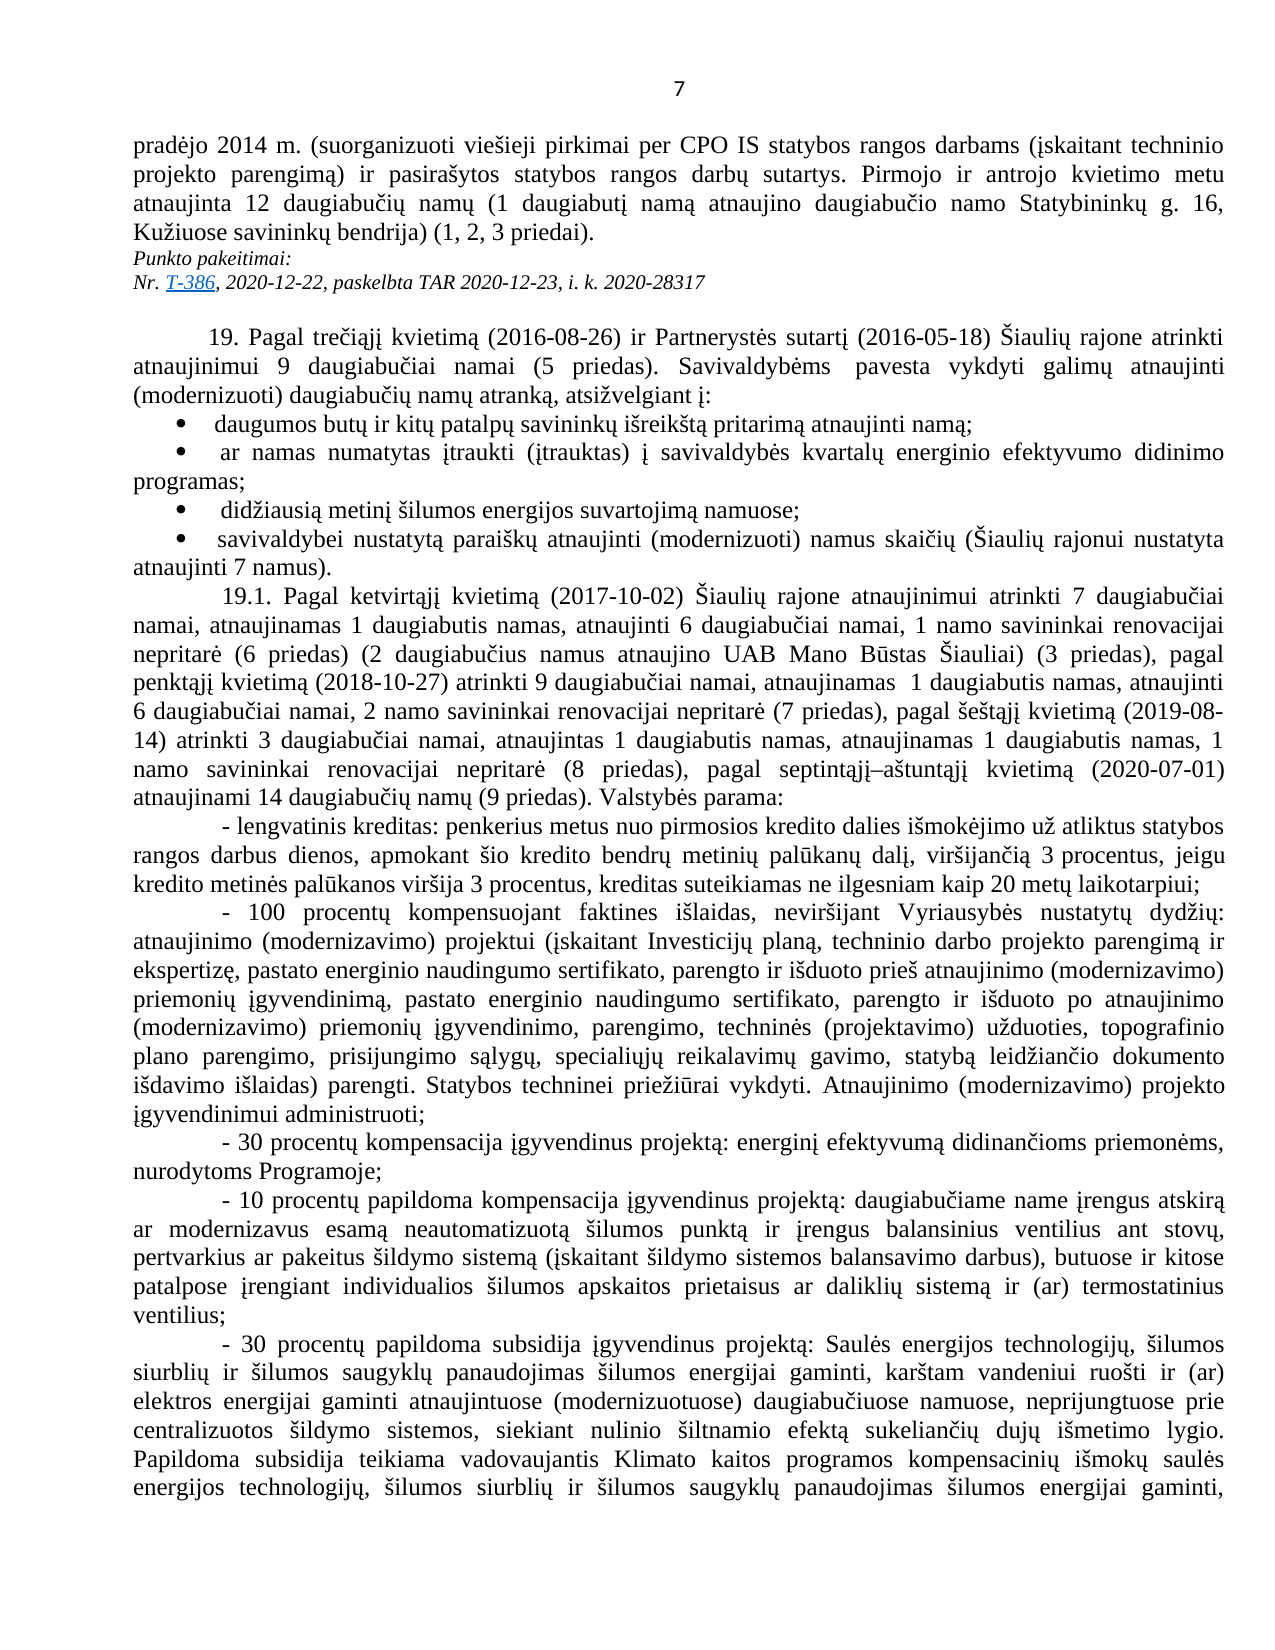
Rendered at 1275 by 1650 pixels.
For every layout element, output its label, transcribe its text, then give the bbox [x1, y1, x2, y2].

text 19.1. Pagal ketvirtąjį kvietimą (2017-10-02) Šiaulių rajone atnaujinimui atrinkti 7 daugiabučiai namai, atnaujinamas 1 daugiabutis namas, atnaujinti 6 daugiabučiai namai, 1 namo savininkai renovacijai nepritarė (6 priedas) (2 daugiabučius namus atnaujino UAB Mano Būstas Šiauliai) (3 priedas), pagal penktąjį kvietimą (2018-10-27) atrinkti 9 daugiabučiai namai, atnaujinamas 1 daugiabutis namas, atnaujinti 6 daugiabučiai namai, 2 namo savininkai renovacijai nepritarė (7 priedas), pagal šeštąjį kvietimą (2019-08-14) atrinkti 3 daugiabučiai namai, atnaujintas 1 daugiabutis namas, atnaujinamas 1 daugiabutis namas, 1 namo savininkai renovacijai nepritarė (8 priedas), pagal septintąjį–aštuntąjį kvietimą (2020-07-01) atnaujinami 14 daugiabučių namų (9 priedas). Valstybės parama: [133, 581, 1225, 811]
text 19. Pagal trečiąjį kvietimą (2016-08-26) ir Partnerystės sutartį (2016-05-18) Šiaulių rajone atrinkti atnaujinimui 9 daugiabučiai namai (5 priedas). Savivaldybėms pavesta vykdyti galimų atnaujinti (modernizuoti) daugiabučių namų atranką, atsižvelgiant į: [133, 322, 1225, 409]
text - 100 procentų kompensuojant faktines išlaidas, neviršijant Vyriausybės nustatytų dydžių: atnaujinimo (modernizavimo) projektui (įskaitant Investicijų planą, techninio darbo projekto parengimą ir ekspertizę, pastato energinio naudingumo sertifikato, parengto ir išduoto prieš atnaujinimo (modernizavimo) priemonių įgyvendinimą, pastato energinio naudingumo sertifikato, parengto ir išduoto po atnaujinimo (modernizavimo) priemonių įgyvendinimo, parengimo, techninės (projektavimo) užduoties, topografinio plano parengimo, prisijungimo sąlygų, specialiųjų reikalavimų gavimo, statybą leidžiančio dokumento išdavimo išlaidas) parengti. Statybos techninei priežiūrai vykdyti. Atnaujinimo (modernizavimo) projekto įgyvendinimui administruoti; [133, 897, 1225, 1127]
text  daugumos butų ir kitų patalpų savininkų išreikštą pritarimą atnaujinti namą; [177, 409, 1225, 437]
text Nr. T-386, 2020-12-22, paskelbta TAR 2020-12-23, i. k. 2020-28317 [133, 270, 1225, 294]
text - 30 procentų kompensacija įgyvendinus projektą: energinį efektyvumą didinančioms priemonėms, nurodytoms Programoje; [133, 1127, 1225, 1185]
text - 10 procentų papildoma kompensacija įgyvendinus projektą: daugiabučiame name įrengus atskirą ar modernizavus esamą neautomatizuotą šilumos punktą ir įrengus balansinius ventilius ant stovų, pertvarkius ar pakeitus šildymo sistemą (įskaitant šildymo sistemos balansavimo darbus), butuose ir kitose patalpose įrengiant individualios šilumos apskaitos prietaisus ar daliklių sistemą ir (ar) termostatinius ventilius; [133, 1185, 1225, 1329]
text Punkto pakeitimai: [133, 246, 1225, 270]
text pradėjo 2014 m. (suorganizuoti viešieji pirkimai per CPO IS statybos rangos darbams (įskaitant techninio projekto parengimą) ir pasirašytos statybos rangos darbų sutartys. Pirmojo ir antrojo kvietimo metu atnaujinta 12 daugiabučių namų (1 daugiabutį namą atnaujino daugiabučio namo Statybininkų g. 16, Kužiuose savininkų bendrija) (1, 2, 3 priedai). [133, 131, 1225, 246]
text - 30 procentų papildoma subsidija įgyvendinus projektą: Saulės energijos technologijų, šilumos siurblių ir šilumos saugyklų panaudojimas šilumos energijai gaminti, karštam vandeniui ruošti ir (ar) elektros energijai gaminti atnaujintuose (modernizuotuose) daugiabučiuose namuose, neprijungtuose prie centralizuotos šildymo sistemos, siekiant nulinio šiltnamio efektą sukeliančių dujų išmetimo lygio. Papildoma subsidija teikiama vadovaujantis Klimato kaitos programos kompensacinių išmokų saulės energijos technologijų, šilumos siurblių ir šilumos saugyklų panaudojimas šilumos energijai gaminti, [133, 1329, 1225, 1501]
text  savivaldybei nustatytą paraiškų atnaujinti (modernizuoti) namus skaičių (Šiaulių rajonui nustatyta atnaujinti 7 namus). [133, 524, 1225, 581]
text  ar namas numatytas įtraukti (įtrauktas) į savivaldybės kvartalų energinio efektyvumo didinimo programas; [133, 437, 1225, 495]
text - lengvatinis kreditas: penkerius metus nuo pirmosios kredito dalies išmokėjimo už atliktus statybos rangos darbus dienos, apmokant šio kredito bendrų metinių palūkanų dalį, viršijančią 3 procentus, jeigu kredito metinės palūkanos viršija 3 procentus, kreditas suteikiamas ne ilgesniam kaip 20 metų laikotarpiui; [133, 811, 1225, 897]
text  didžiausią metinį šilumos energijos suvartojimą namuose; [177, 495, 1225, 524]
